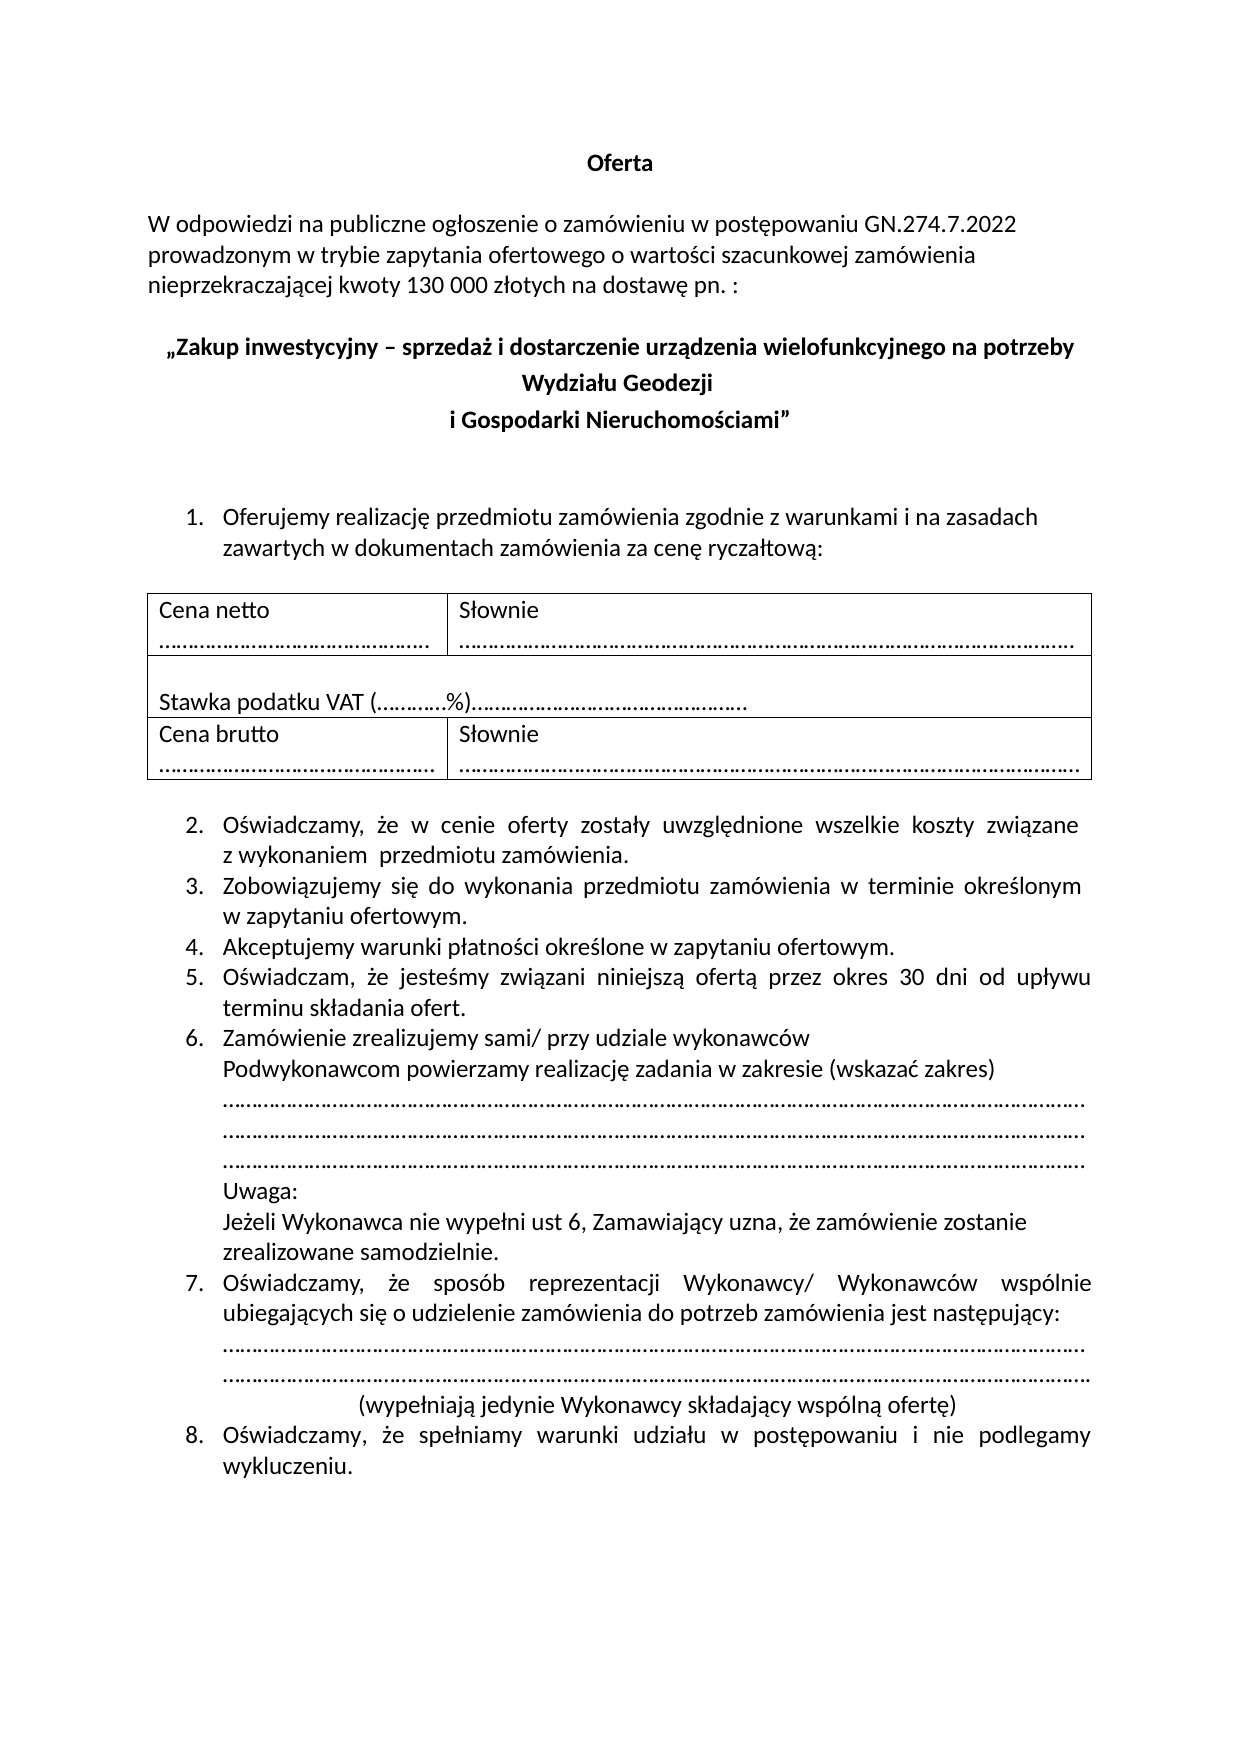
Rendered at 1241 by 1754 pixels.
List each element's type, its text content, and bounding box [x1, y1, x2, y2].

list Oświadczamy, że w cenie oferty zostały uwzględnione wszelkie koszty związane z wykonaniem przedmiotu zamówienia. [185, 809, 1093, 870]
table_cell Stawka podatku VAT (…………%)………………………………………… [148, 656, 1091, 717]
text (wypełniają jedynie Wykonawcy składający wspólną ofertę) [223, 1389, 1093, 1419]
table_cell Cena brutto ………………………………………… [148, 718, 447, 779]
list Akceptujemy warunki płatności określone w zapytaniu ofertowym. [185, 931, 1093, 962]
text i Gospodarki Nieruchomościami” [148, 404, 1093, 434]
table_header Słownie …………………………………………………………………………………………….. [448, 594, 1091, 655]
list Oświadczamy, że sposób reprezentacji Wykonawcy/ Wykonawców wspólnie ubiegających się o udzielenie zamówienia do potrzeb zamówienia jest następujący: [185, 1267, 1093, 1328]
text „Zakup inwestycyjny – sprzedaż i dostarczenie urządzenia wielofunkcyjnego na potrzeby Wydziału Geodezji [148, 331, 1093, 398]
list Zamówienie zrealizujemy sami/ przy udziale wykonawców [185, 1023, 1093, 1053]
list Oświadczam, że jesteśmy związani niniejszą ofertą przez okres 30 dni od upływu terminu składania ofert. [185, 962, 1093, 1023]
list Oświadczamy, że spełniamy warunki udziału w postępowaniu i nie podlegamy wykluczeniu. [185, 1419, 1093, 1480]
list Zobowiązujemy się do wykonania przedmiotu zamówienia w terminie określonym w zapytaniu ofertowym. [185, 870, 1093, 931]
text Podwykonawcom powierzamy realizację zadania w zakresie (wskazać zakres) [223, 1053, 1093, 1084]
text W odpowiedzi na publiczne ogłoszenie o zamówieniu w postępowaniu GN.274.7.2022 prowadzonym w trybie zapytania ofertowego o wartości szacunkowej zamówienia nieprzekraczającej kwoty 130 000 złotych na dostawę pn. : [148, 209, 1093, 300]
text Oferta [148, 148, 1093, 178]
list Oferujemy realizację przedmiotu zamówienia zgodnie z warunkami i na zasadach zawartych w dokumentach zamówienia za cenę ryczałtową: [185, 501, 1093, 562]
table_header Cena netto ……………………………………….. [148, 594, 447, 655]
table_cell Słownie ……………………………………………………………………………………………… [448, 718, 1091, 779]
text Jeżeli Wykonawca nie wypełni ust 6, Zamawiający uzna, że zamówienie zostanie zrealizowane samodzielnie. [223, 1206, 1093, 1267]
text Uwaga: [223, 1175, 1093, 1206]
text …………………………………………………………………………………………………………………………………………………………………………………………………………………………………………………………………………. [223, 1328, 1093, 1389]
text ……………………………………………………………………………………………………………………………………………………………………………………………………………………………………………………………………………………………………………………………………………………………………………………………………………… [223, 1084, 1093, 1175]
